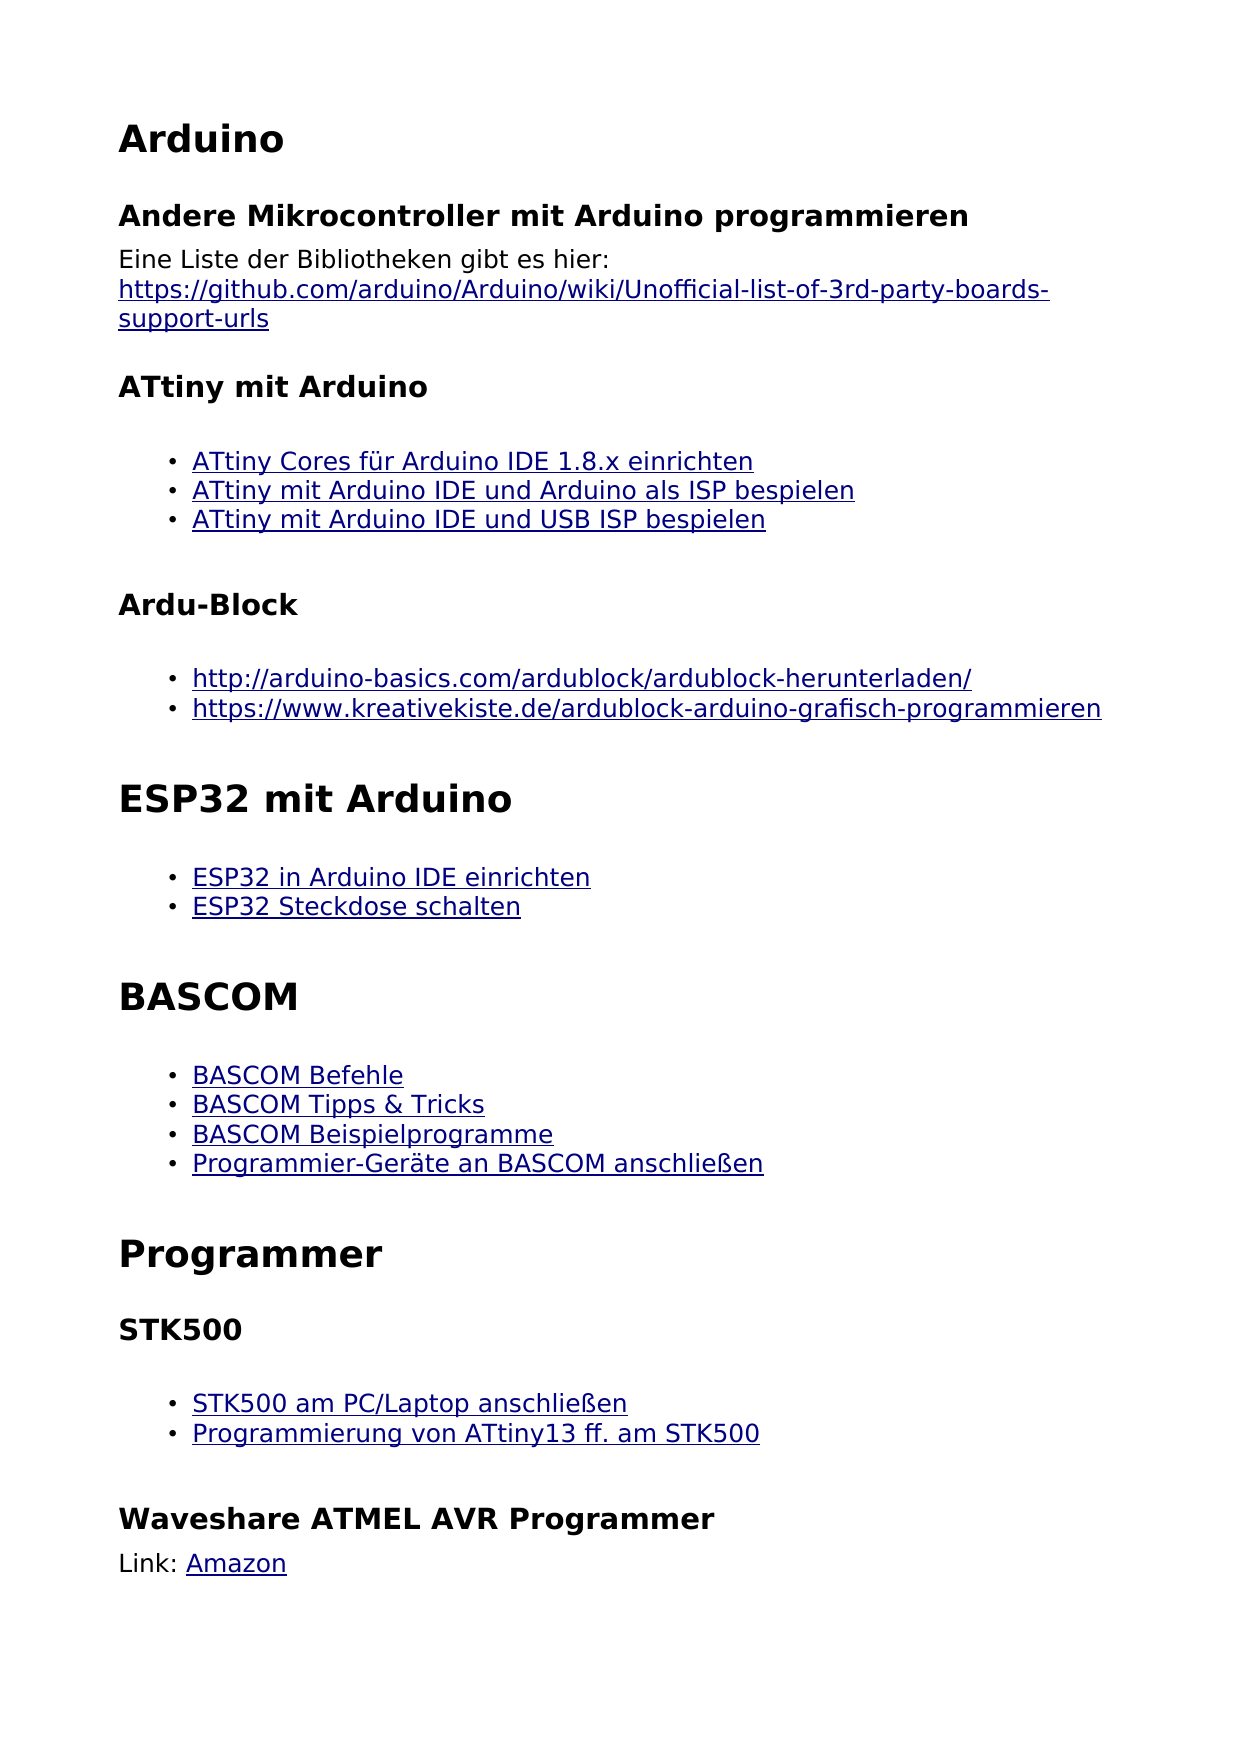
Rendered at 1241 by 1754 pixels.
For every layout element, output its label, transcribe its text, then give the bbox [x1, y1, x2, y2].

list ATtiny Cores für Arduino IDE 1.8.x einrichten [177, 447, 1122, 476]
subtitle ATtiny mit Arduino [118, 371, 1122, 405]
list Programmierung von ATtiny13 ff. am STK500 [177, 1419, 1122, 1448]
subtitle STK500 [118, 1314, 1122, 1348]
list ESP32 Steckdose schalten [177, 892, 1122, 921]
list BASCOM Beispielprogramme [177, 1120, 1122, 1149]
list BASCOM Tipps & Tricks [177, 1091, 1122, 1120]
subtitle BASCOM [118, 976, 1122, 1019]
list http://arduino-basics.com/ardublock/ardublock-herunterladen/ [177, 664, 1122, 694]
list Programmier-Geräte an BASCOM anschließen [177, 1149, 1122, 1178]
text Eine Liste der Bibliotheken gibt es hier: https://github.com/arduino/Arduino/wiki/Unofficial-list-of-3rd-party-boards-support-urls [118, 246, 1122, 333]
subtitle ESP32 mit Arduino [118, 777, 1122, 821]
list https://www.kreativekiste.de/ardublock-arduino-grafisch-programmieren [177, 694, 1122, 723]
list STK500 am PC/Laptop anschließen [177, 1390, 1122, 1419]
subtitle Programmer [118, 1233, 1122, 1276]
subtitle Ardu-Block [118, 589, 1122, 623]
text Link: Amazon [118, 1549, 1122, 1607]
list BASCOM Befehle [177, 1061, 1122, 1091]
list ATtiny mit Arduino IDE und USB ISP bespielen [177, 505, 1122, 534]
subtitle Waveshare ATMEL AVR Programmer [118, 1502, 1122, 1536]
subtitle Arduino [118, 118, 1122, 162]
list ESP32 in Arduino IDE einrichten [177, 863, 1122, 892]
list ATtiny mit Arduino IDE und Arduino als ISP bespielen [177, 476, 1122, 505]
subtitle Andere Mikrocontroller mit Arduino programmieren [118, 199, 1122, 233]
